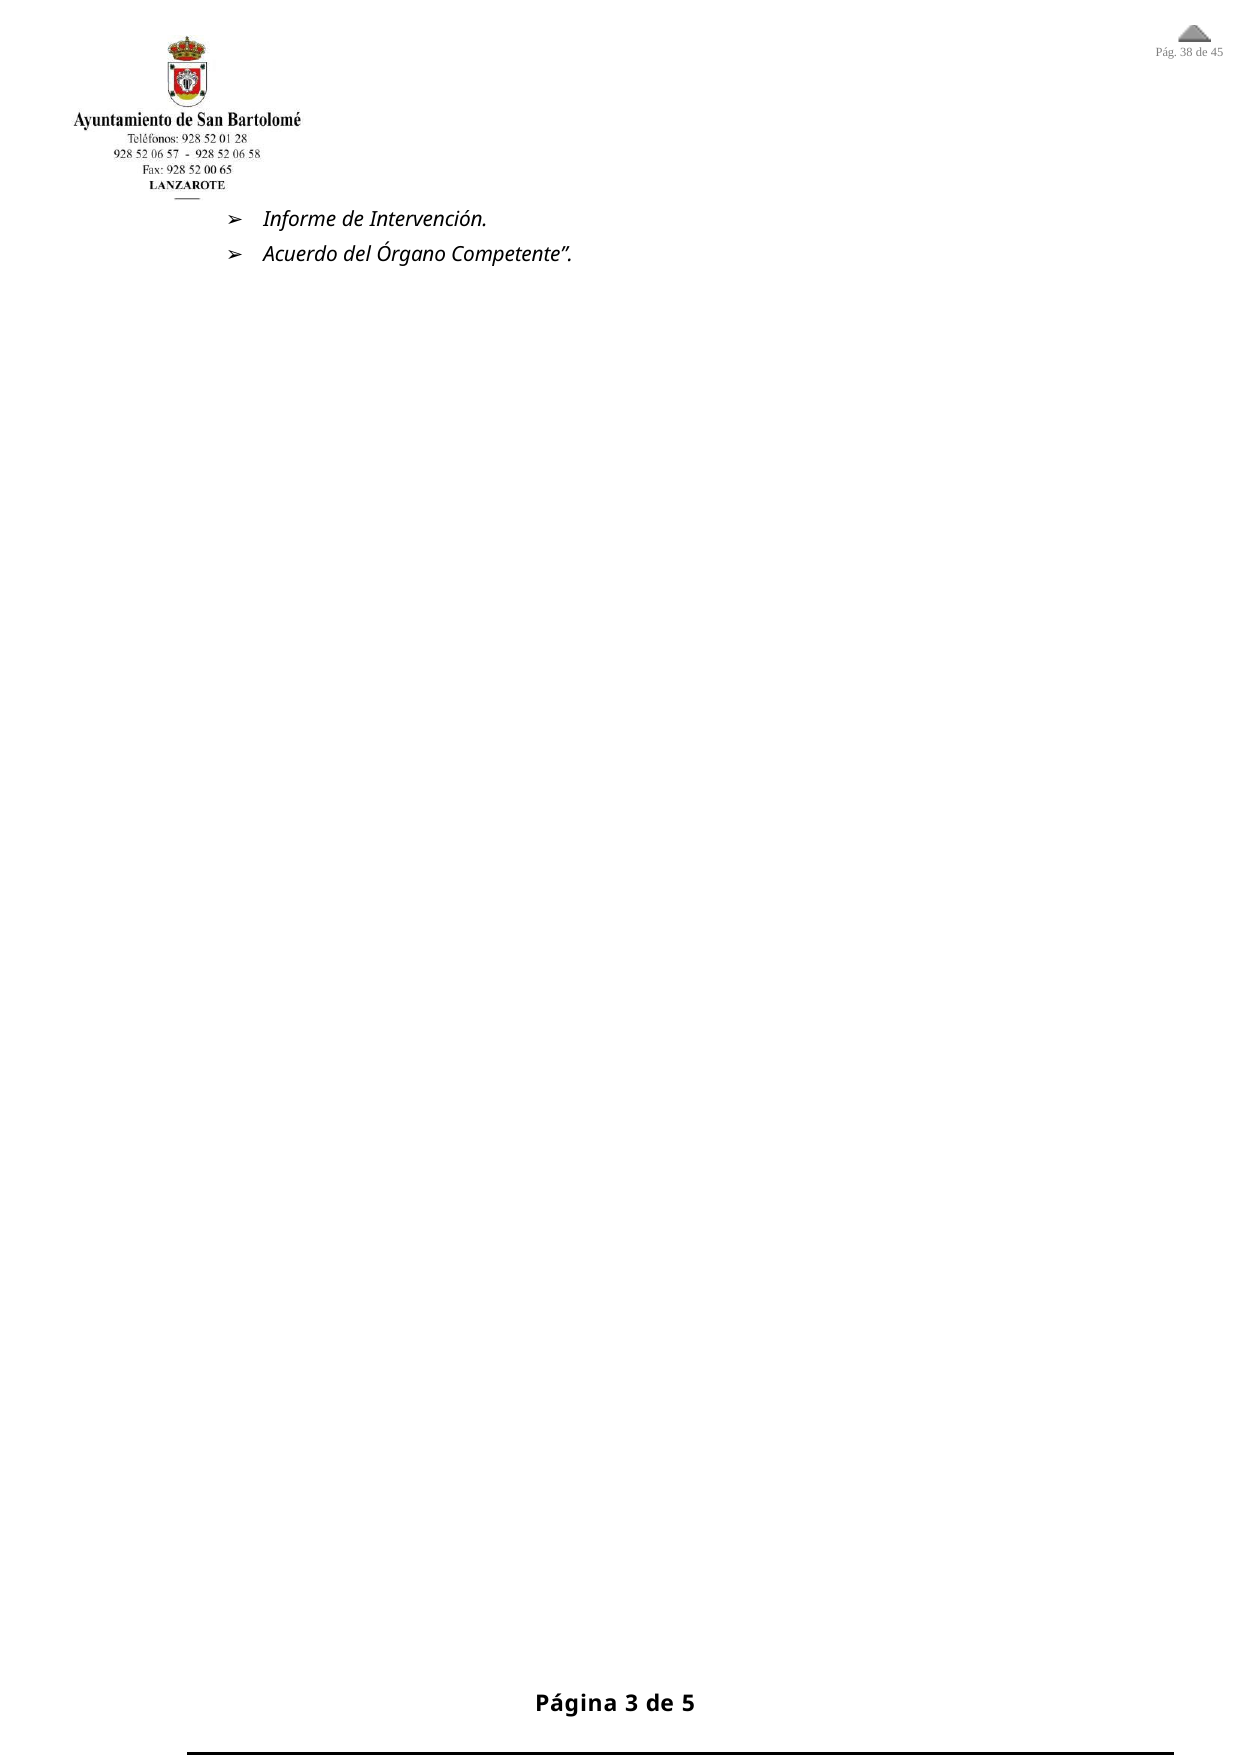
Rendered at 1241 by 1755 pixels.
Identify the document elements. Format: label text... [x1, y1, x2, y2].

list Acuerdo del Órgano Competente”. [226, 233, 1236, 268]
list Informe de Intervención. [226, 200, 1236, 233]
